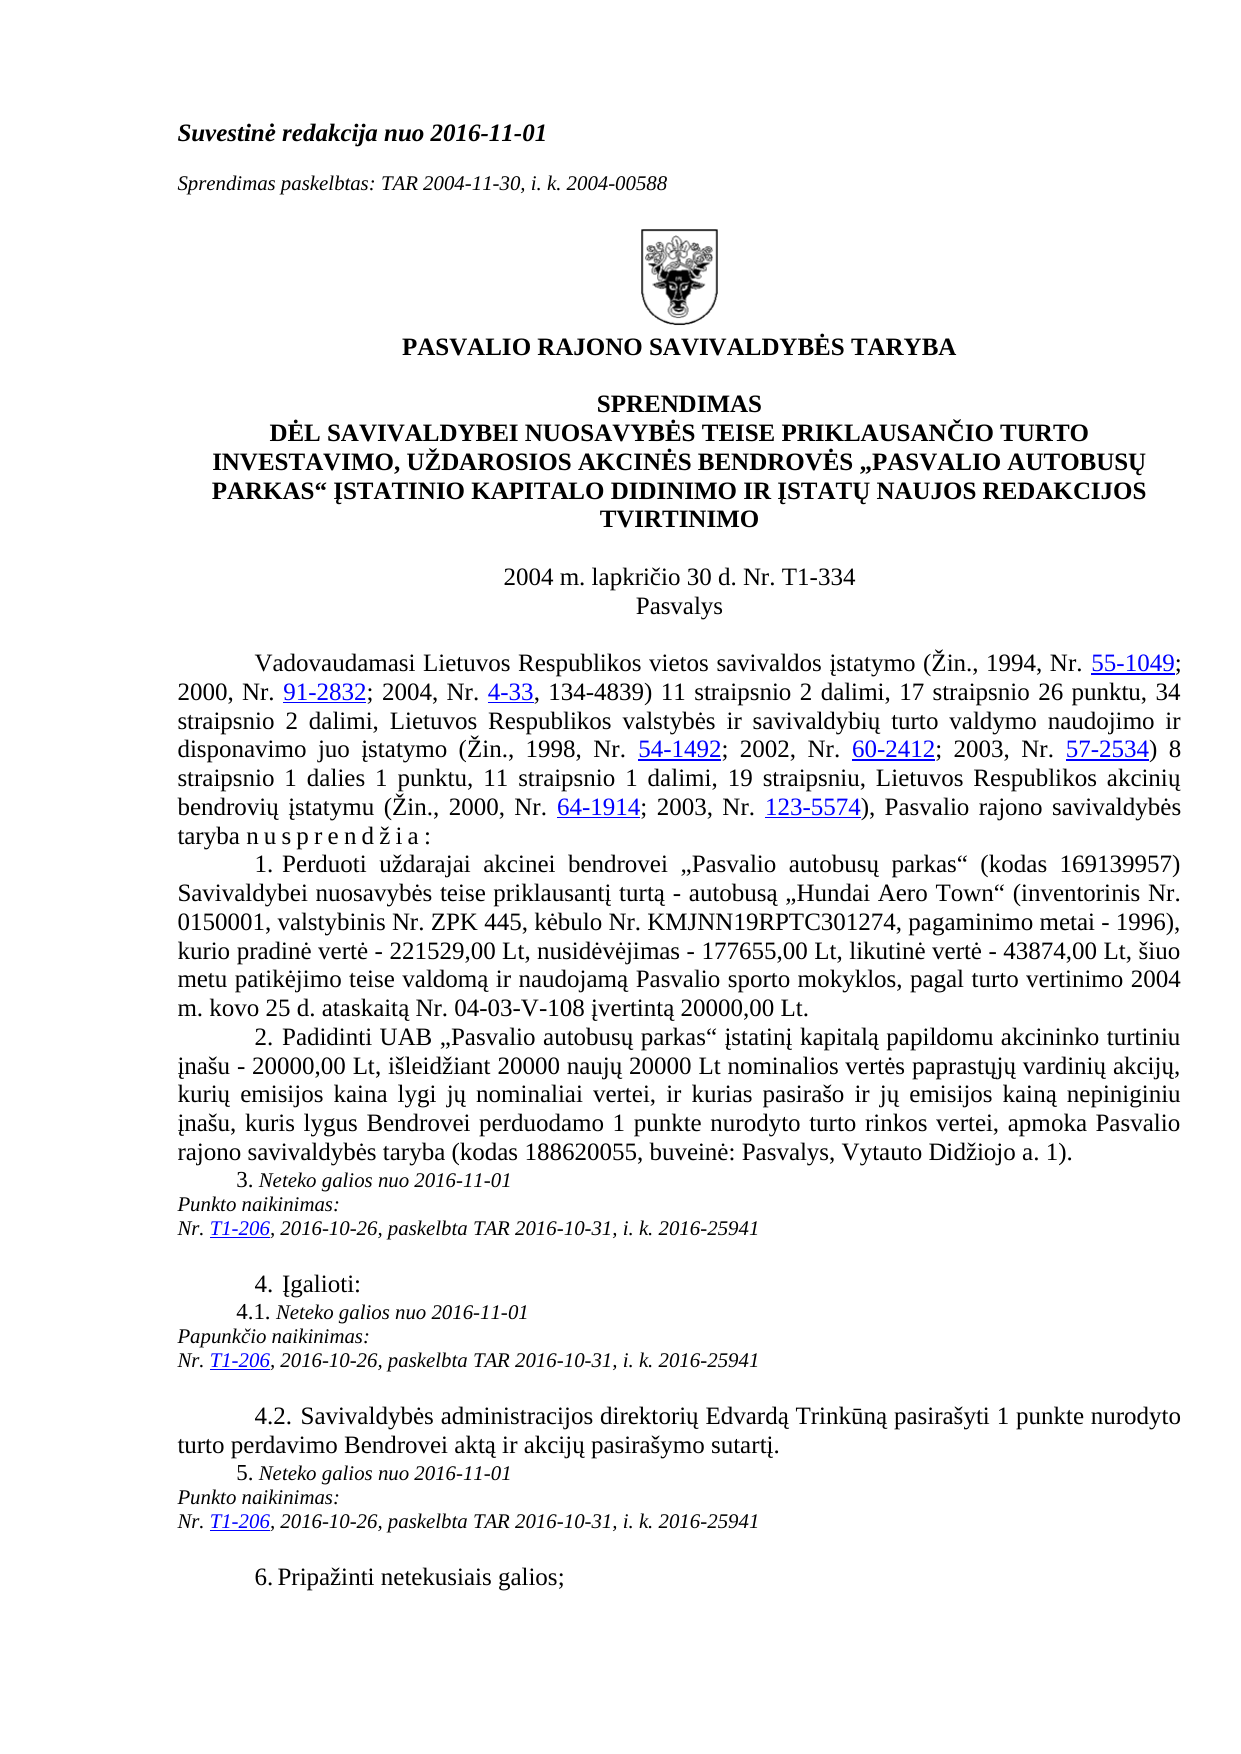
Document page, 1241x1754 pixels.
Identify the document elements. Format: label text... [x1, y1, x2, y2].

text Suvestinė redakcija nuo 2016-11-01 [177, 118, 1181, 147]
text 5. Neteko galios nuo 2016-11-01 [177, 1458, 1181, 1485]
text 3. Neteko galios nuo 2016-11-01 [177, 1166, 1181, 1192]
text Nr. T1-206, 2016-10-26, paskelbta TAR 2016-10-31, i. k. 2016-25941 [177, 1509, 1181, 1533]
text Sprendimas paskelbtas: TAR 2004-11-30, i. k. 2004-00588 [177, 171, 1181, 195]
text 1. Perduoti uždarajai akcinei bendrovei „Pasvalio autobusų parkas“ (kodas 169139957) Savivaldybei nuosavybės teise priklausantį turtą - autobusą „Hundai Aero Town“ (inventorinis Nr. 0150001, valstybinis Nr. ZPK 445, kėbulo Nr. KMJNN19RPTC301274, pagaminimo metai - 1996), kurio pradinė vertė - 221529,00 Lt, nusidėvėjimas - 177655,00 Lt, likutinė vertė - 43874,00 Lt, šiuo metu patikėjimo teise valdomą ir naudojamą Pasvalio sporto mokyklos, pagal turto vertinimo 2004 m. kovo 25 d. ataskaitą Nr. 04-03-V-108 įvertintą 20000,00 Lt. [177, 849, 1181, 1022]
text Punkto naikinimas: [177, 1192, 1181, 1216]
text Papunkčio naikinimas: [177, 1324, 1181, 1348]
text 2004 m. lapkričio 30 d. Nr. T1-334 [177, 562, 1181, 591]
text SPRENDIMAS [177, 389, 1181, 418]
text DĖL SAVIVALDYBEI NUOSAVYBĖS TEISE PRIKLAUSANČIO TURTO INVESTAVIMO, UŽDAROSIOS AKCINĖS BENDROVĖS „PASVALIO AUTOBUSŲ PARKAS“ ĮSTATINIO KAPITALO DIDINIMO IR ĮSTATŲ NAUJOS REDAKCIJOS [177, 418, 1181, 504]
text 4.2. Savivaldybės administracijos direktorių Edvardą Trinkūną pasirašyti 1 punkte nurodyto turto perdavimo Bendrovei aktą ir akcijų pasirašymo sutartį. [177, 1401, 1181, 1458]
text Punkto naikinimas: [177, 1485, 1181, 1509]
text 4.1. Neteko galios nuo 2016-11-01 [177, 1298, 1181, 1324]
text Pasvalys [177, 591, 1181, 619]
text 4. Įgalioti: [177, 1269, 1181, 1298]
text TVIRTINIMO [177, 504, 1181, 533]
text Nr. T1-206, 2016-10-26, paskelbta TAR 2016-10-31, i. k. 2016-25941 [177, 1348, 1181, 1372]
text 2. Padidinti UAB „Pasvalio autobusų parkas“ įstatinį kapitalą papildomu akcininko turtiniu įnašu - 20000,00 Lt, išleidžiant 20000 naujų 20000 Lt nominalios vertės paprastųjų vardinių akcijų, kurių emisijos kaina lygi jų nominaliai vertei, ir kurias pasirašo ir jų emisijos kainą nepiniginiu įnašu, kuris lygus Bendrovei perduodamo 1 punkte nurodyto turto rinkos vertei, apmoka Pasvalio rajono savivaldybės taryba (kodas 188620055, buveinė: Pasvalys, Vytauto Didžiojo a. 1). [177, 1022, 1181, 1166]
text 6. Pripažinti netekusiais galios; [177, 1562, 1181, 1591]
text Vadovaudamasi Lietuvos Respublikos vietos savivaldos įstatymo (Žin., 1994, Nr. 55-1049; 2000, Nr. 91-2832; 2004, Nr. 4-33, 134-4839) 11 straipsnio 2 dalimi, 17 straipsnio 26 punktu, 34 straipsnio 2 dalimi, Lietuvos Respublikos valstybės ir savivaldybių turto valdymo naudojimo ir disponavimo juo įstatymo (Žin., 1998, Nr. 54-1492; 2002, Nr. 60-2412; 2003, Nr. 57-2534) 8 straipsnio 1 dalies 1 punktu, 11 straipsnio 1 dalimi, 19 straipsniu, Lietuvos Respublikos akcinių bendrovių įstatymu (Žin., 2000, Nr. 64-1914; 2003, Nr. 123-5574), Pasvalio rajono savivaldybės taryba nusprendžia: [177, 648, 1181, 849]
text Nr. T1-206, 2016-10-26, paskelbta TAR 2016-10-31, i. k. 2016-25941 [177, 1216, 1181, 1240]
text PASVALIO RAJONO SAVIVALDYBĖS TARYBA [177, 332, 1181, 361]
